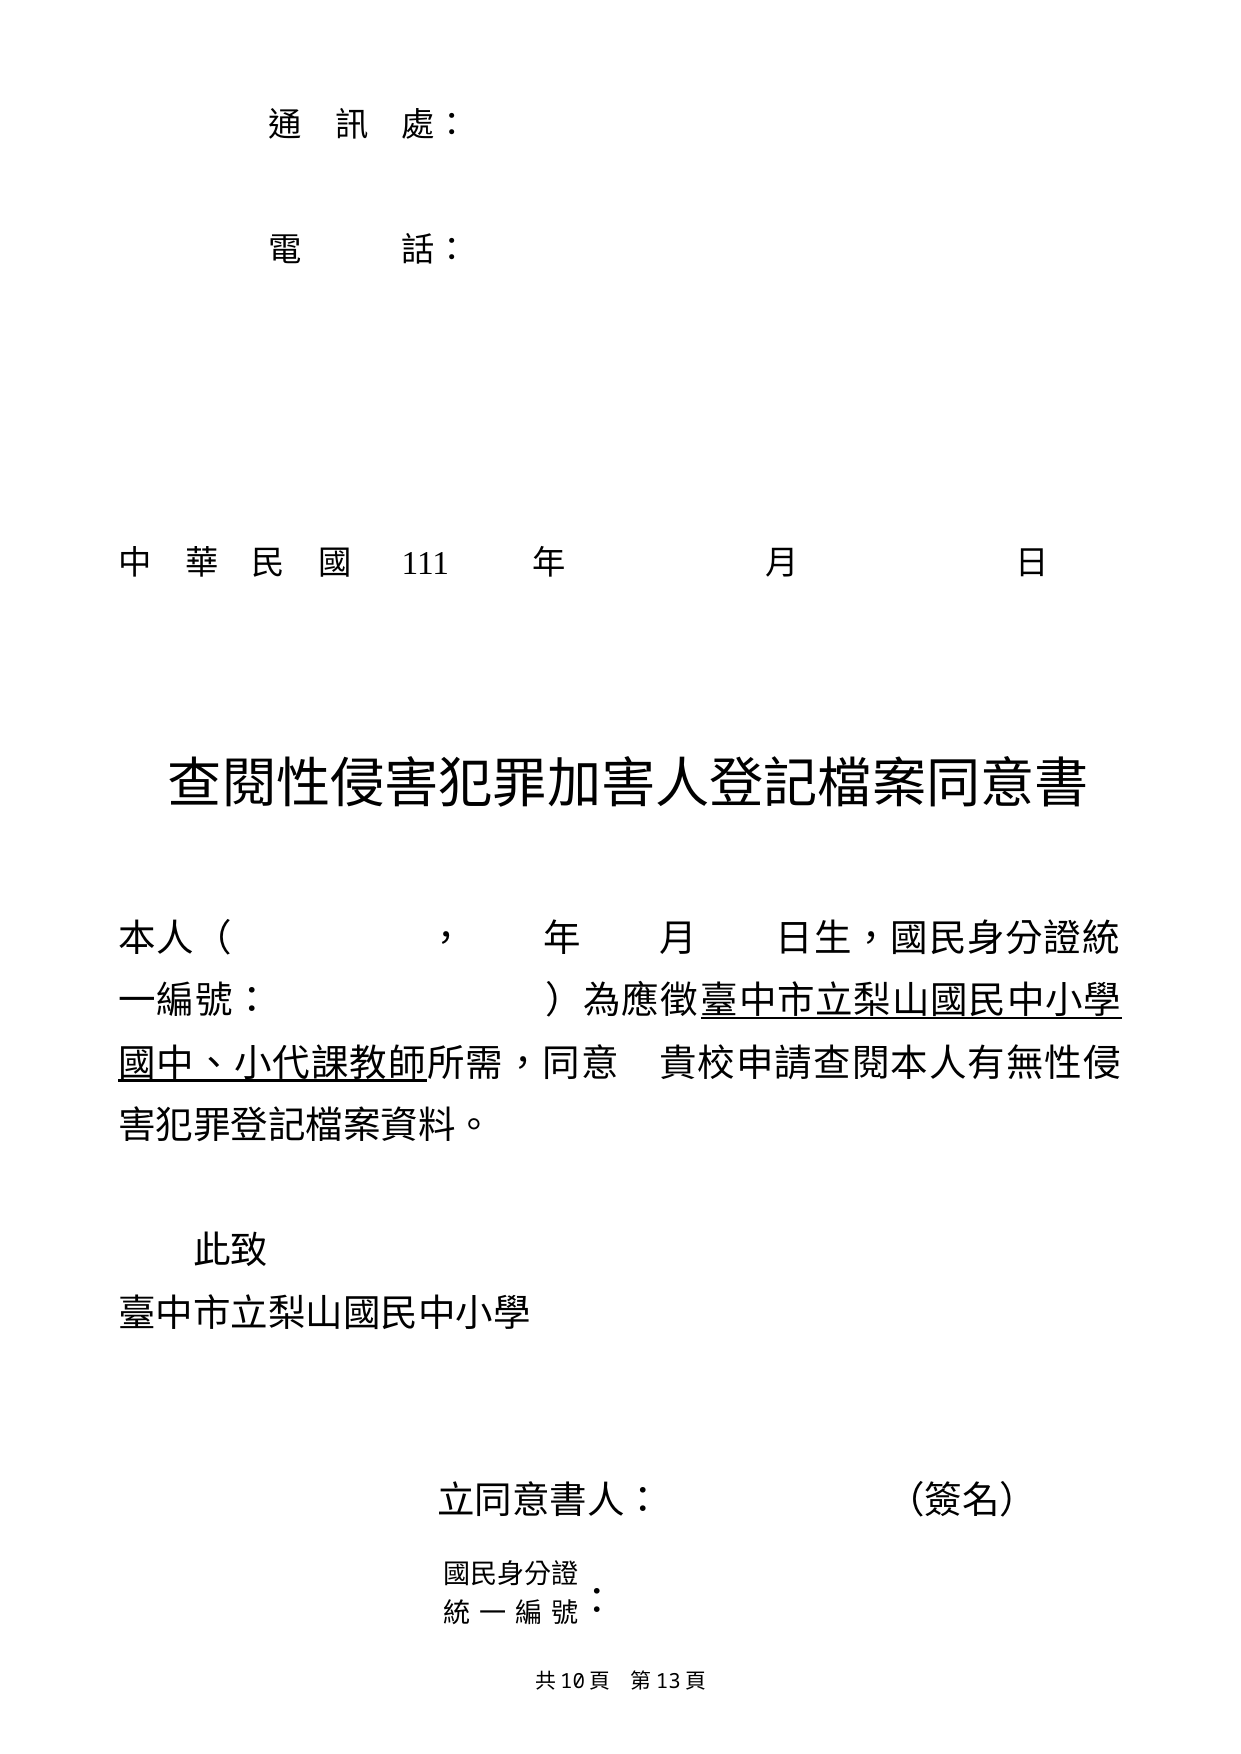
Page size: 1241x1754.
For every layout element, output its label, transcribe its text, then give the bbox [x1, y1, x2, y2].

text 通 訊 處： [118, 81, 1122, 143]
text 立同意書人： （簽名） [118, 1456, 1122, 1518]
text 查閱性侵害犯罪加害人登記檔案同意書 [118, 706, 1138, 831]
text 臺中市立梨山國民中小學 [118, 1268, 1122, 1331]
text 中 華 民 國 111 年 月 日 [118, 518, 1122, 581]
text 本人（ ， 年 月 日生，國民身分證統一編號： ）為應徵臺中市立梨山國民中小學國中、小代課教師所需，同意 貴校申請查閱本人有無性侵害犯罪登記檔案資料。 [118, 893, 1122, 1143]
text 國民身分證統一編號： [118, 1518, 1122, 1643]
text 此致 [118, 1206, 1122, 1268]
text 電 話： [118, 206, 1122, 268]
